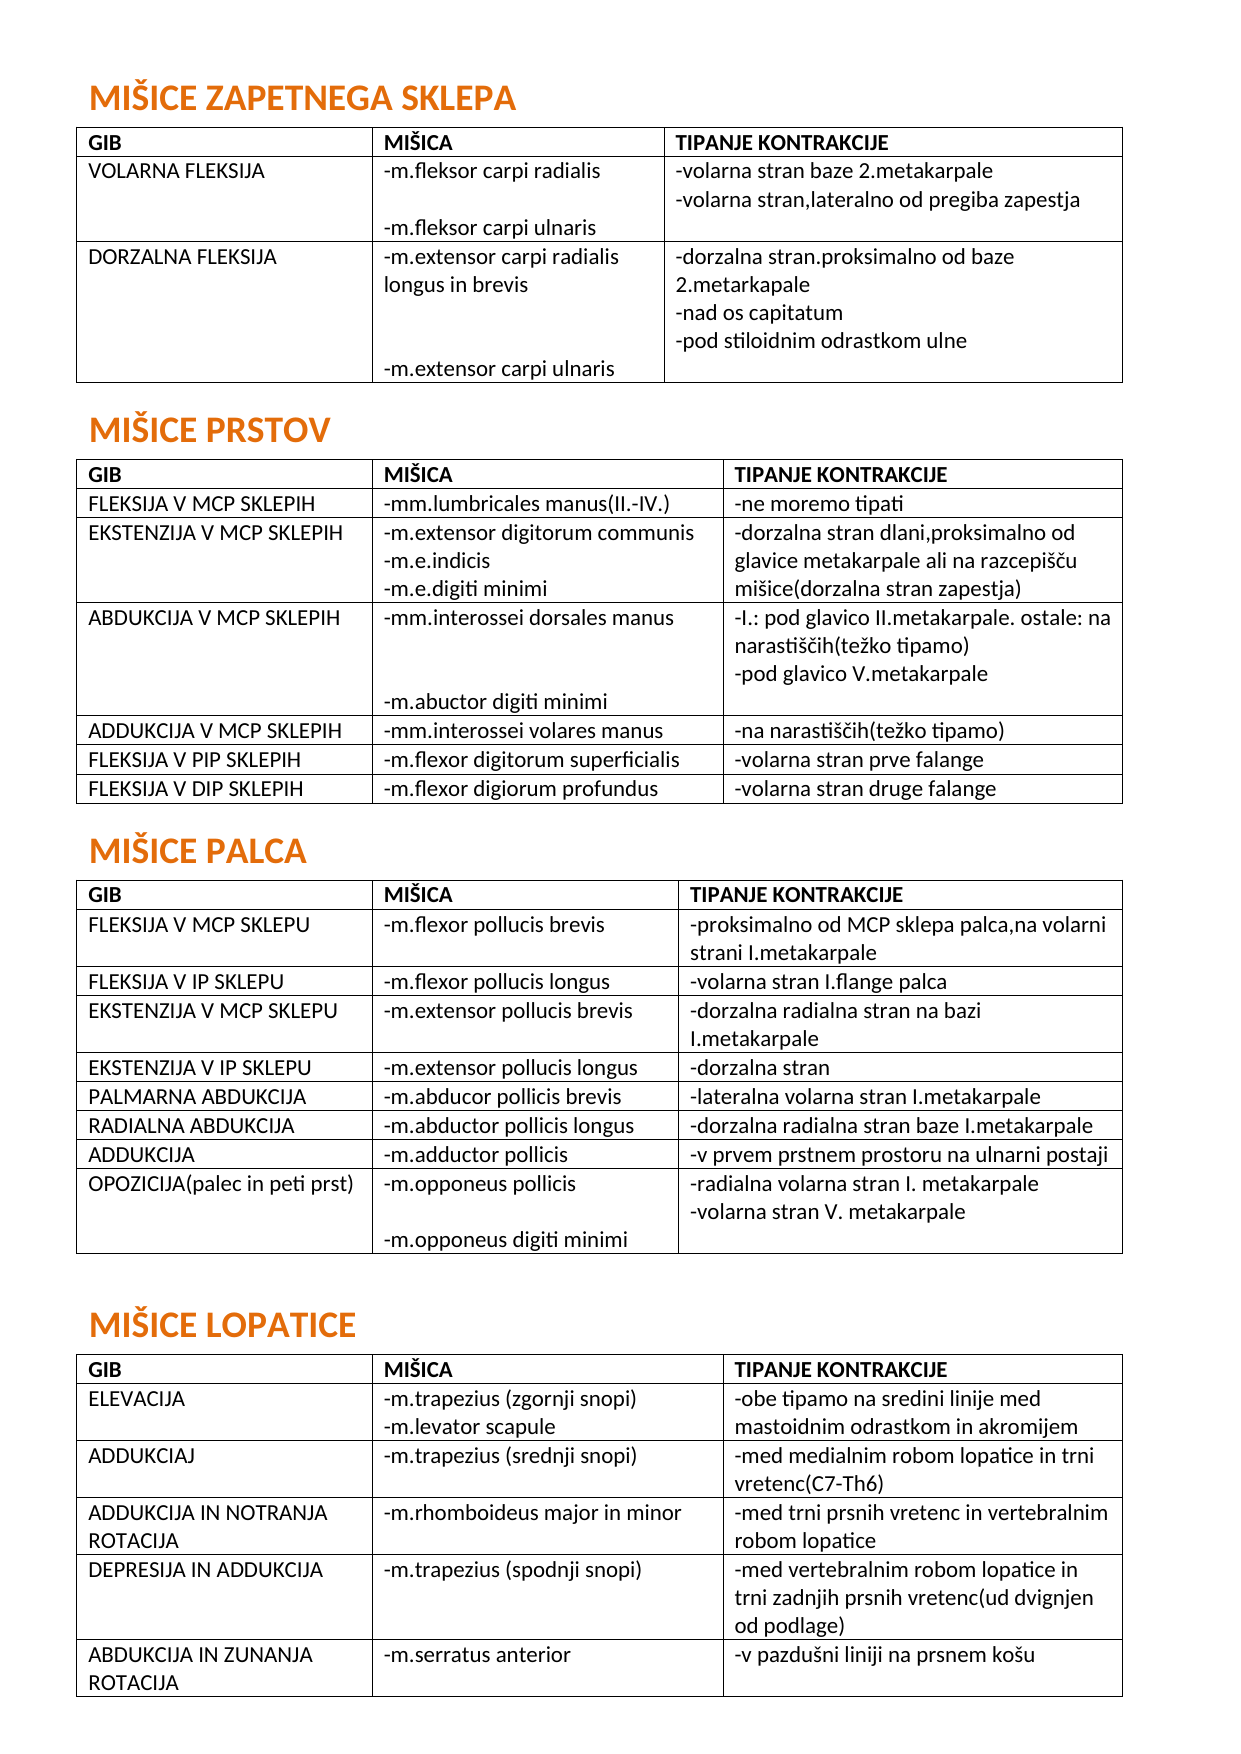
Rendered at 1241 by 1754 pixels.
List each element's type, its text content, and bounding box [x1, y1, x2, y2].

table_cell FLEKSIJA V MCP SKLEPIH [77, 489, 372, 517]
table_cell -med vertebralnim robom lopatice in trni zadnjih prsnih vretenc(ud dvignjen od podlage) [724, 1555, 1122, 1639]
table_cell ADDUKCIJA IN NOTRANJA ROTACIJA [77, 1498, 372, 1554]
table_cell -m.opponeus pollicis -m.opponeus digiti minimi [373, 1169, 678, 1253]
table_cell EKSTENZIJA V IP SKLEPU [77, 1053, 372, 1081]
table_cell -med medialnim robom lopatice in trni vretenc(C7-Th6) [724, 1441, 1122, 1497]
table_cell DEPRESIJA IN ADDUKCIJA [77, 1555, 372, 1639]
table_cell ADDUKCIJA V MCP SKLEPIH [77, 716, 372, 744]
table_cell -m.flexor pollucis longus [373, 967, 678, 995]
table_cell OPOZICIJA(palec in peti prst) [77, 1169, 372, 1253]
table_cell -m.trapezius (spodnji snopi) [373, 1555, 723, 1639]
table_cell -v pazdušni liniji na prsnem košu [724, 1640, 1122, 1696]
table_cell -na narastiščih(težko tipamo) [724, 716, 1122, 744]
table_cell DORZALNA FLEKSIJA [77, 242, 372, 382]
table_cell FLEKSIJA V PIP SKLEPIH [77, 745, 372, 773]
table_header MIŠICA [373, 128, 664, 156]
table_cell -m.abductor pollicis longus [373, 1111, 678, 1139]
table_cell FLEKSIJA V MCP SKLEPU [77, 910, 372, 966]
table_cell -m.trapezius (srednji snopi) [373, 1441, 723, 1497]
table_cell -radialna volarna stran I. metakarpale -volarna stran V. metakarpale [679, 1169, 1122, 1253]
table_cell -m.flexor pollucis brevis [373, 910, 678, 966]
table_cell -dorzalna radialna stran baze I.metakarpale [679, 1111, 1122, 1139]
table_header TIPANJE KONTRAKCIJE [724, 1355, 1122, 1383]
table_cell -volarna stran prve falange [724, 745, 1122, 773]
table_header GIB [77, 128, 372, 156]
table_cell PALMARNA ABDUKCIJA [77, 1082, 372, 1110]
text MIŠICE LOPATICE [89, 1301, 1152, 1347]
table_cell -mm.interossei dorsales manus -m.abuctor digiti minimi [373, 603, 723, 715]
table_cell ABDUKCIJA V MCP SKLEPIH [77, 603, 372, 715]
table_cell ABDUKCIJA IN ZUNANJA ROTACIJA [77, 1640, 372, 1696]
table_header TIPANJE KONTRAKCIJE [665, 128, 1122, 156]
table_cell ADDUKCIAJ [77, 1441, 372, 1497]
table_cell -lateralna volarna stran I.metakarpale [679, 1082, 1122, 1110]
table_header TIPANJE KONTRAKCIJE [679, 881, 1122, 909]
table_cell -m.fleksor carpi radialis -m.fleksor carpi ulnaris [373, 157, 664, 241]
table_header GIB [77, 460, 372, 488]
table_cell -obe tipamo na sredini linije med mastoidnim odrastkom in akromijem [724, 1384, 1122, 1440]
table_cell -m.extensor pollucis longus [373, 1053, 678, 1081]
table_cell -m.trapezius (zgornji snopi) -m.levator scapule [373, 1384, 723, 1440]
table_cell -proksimalno od MCP sklepa palca,na volarni strani I.metakarpale [679, 910, 1122, 966]
table_cell -mm.interossei volares manus [373, 716, 723, 744]
table_header MIŠICA [373, 460, 723, 488]
table_cell -volarna stran druge falange [724, 775, 1122, 802]
table_cell -dorzalna radialna stran na bazi I.metakarpale [679, 996, 1122, 1052]
table_cell -v prvem prstnem prostoru na ulnarni postaji [679, 1140, 1122, 1168]
table_cell -m.extensor digitorum communis -m.e.indicis -m.e.digiti minimi [373, 518, 723, 602]
table_header TIPANJE KONTRAKCIJE [724, 460, 1122, 488]
table_cell VOLARNA FLEKSIJA [77, 157, 372, 241]
table_cell -dorzalna stran.proksimalno od baze 2.metarkapale -nad os capitatum -pod stiloidnim odrastkom ulne [665, 242, 1122, 382]
table_cell -m.rhomboideus major in minor [373, 1498, 723, 1554]
table_cell -dorzalna stran dlani,proksimalno od glavice metakarpale ali na razcepišču mišice(dorzalna stran zapestja) [724, 518, 1122, 602]
table_cell -m.adductor pollicis [373, 1140, 678, 1168]
table_cell -m.flexor digitorum superficialis [373, 745, 723, 773]
table_cell -m.serratus anterior [373, 1640, 723, 1696]
table_cell ADDUKCIJA [77, 1140, 372, 1168]
table_cell -m.flexor digiorum profundus [373, 775, 723, 802]
table_cell FLEKSIJA V IP SKLEPU [77, 967, 372, 995]
table_cell -dorzalna stran [679, 1053, 1122, 1081]
table_header GIB [77, 1355, 372, 1383]
table_cell EKSTENZIJA V MCP SKLEPU [77, 996, 372, 1052]
table_cell -volarna stran baze 2.metakarpale -volarna stran,lateralno od pregiba zapestja [665, 157, 1122, 241]
table_cell ELEVACIJA [77, 1384, 372, 1440]
table_cell FLEKSIJA V DIP SKLEPIH [77, 775, 372, 802]
table_cell -med trni prsnih vretenc in vertebralnim robom lopatice [724, 1498, 1122, 1554]
table_header GIB [77, 881, 372, 909]
table_cell -I.: pod glavico II.metakarpale. ostale: na narastiščih(težko tipamo) -pod glavico V.metakarpale [724, 603, 1122, 715]
table_cell EKSTENZIJA V MCP SKLEPIH [77, 518, 372, 602]
table_cell -ne moremo tipati [724, 489, 1122, 517]
text MIŠICE PALCA [89, 827, 1152, 873]
table_cell -mm.lumbricales manus(II.-IV.) [373, 489, 723, 517]
table_cell -m.extensor carpi radialis longus in brevis -m.extensor carpi ulnaris [373, 242, 664, 382]
text MIŠICE PRSTOV [89, 406, 1152, 452]
table_cell RADIALNA ABDUKCIJA [77, 1111, 372, 1139]
text MIŠICE ZAPETNEGA SKLEPA [89, 74, 1152, 120]
table_cell -volarna stran I.flange palca [679, 967, 1122, 995]
table_cell -m.abducor pollicis brevis [373, 1082, 678, 1110]
table_header MIŠICA [373, 1355, 723, 1383]
table_cell -m.extensor pollucis brevis [373, 996, 678, 1052]
table_header MIŠICA [373, 881, 678, 909]
